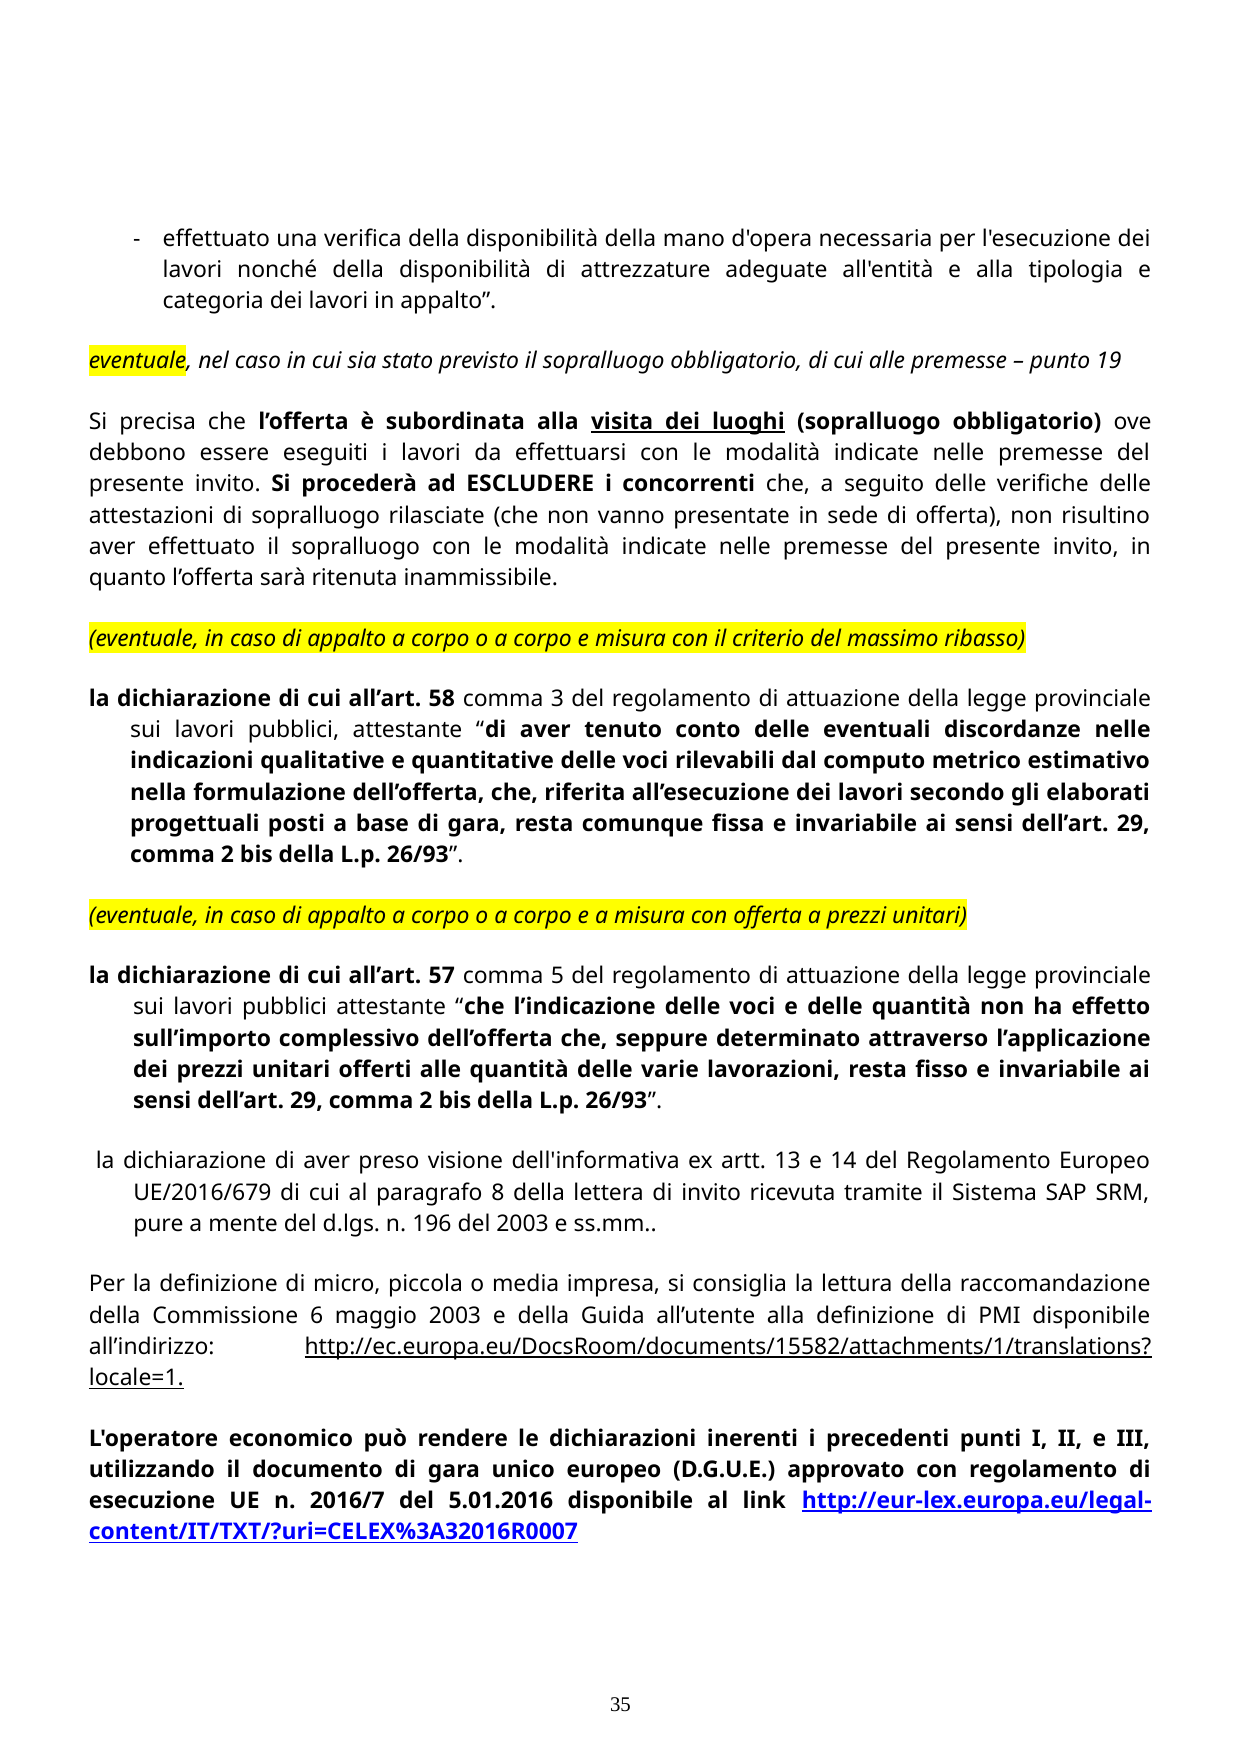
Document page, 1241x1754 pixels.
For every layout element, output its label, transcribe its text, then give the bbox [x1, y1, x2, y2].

text eventuale, nel caso in cui sia stato previsto il sopralluogo obbligatorio, di cui alle premesse – punto 19 [89, 344, 1152, 376]
text L'operatore economico può rendere le dichiarazioni inerenti i precedenti punti I, II, e III, utilizzando il documento di gara unico europeo (D.G.U.E.) approvato con regolamento di esecuzione UE n. 2016/7 del 5.01.2016 disponibile al link http://eur-lex.europa.eu/legal-content/IT/TXT/?uri=CELEX%3A32016R0007 [89, 1422, 1152, 1547]
text Per la definizione di micro, piccola o media impresa, si consiglia la lettura della raccomandazione della Commissione 6 maggio 2003 e della Guida all’utente alla definizione di PMI disponibile all’indirizzo: http://ec.europa.eu/DocsRoom/documents/15582/attachments/1/translations?locale=1. [89, 1267, 1152, 1392]
text la dichiarazione di cui all’art. 57 comma 5 del regolamento di attuazione della legge provinciale sui lavori pubblici attestante “che l’indicazione delle voci e delle quantità non ha effetto sull’importo complessivo dell’offerta che, seppure determinato attraverso l’applicazione dei prezzi unitari offerti alle quantità delle varie lavorazioni, resta fisso e invariabile ai sensi dell’art. 29, comma 2 bis della L.p. 26/93”. [89, 959, 1152, 1115]
text - effettuato una verifica della disponibilità della mano d'opera necessaria per l'esecuzione dei lavori nonché della disponibilità di attrezzature adeguate all'entità e alla tipologia e categoria dei lavori in appalto”. [133, 222, 1152, 315]
text (eventuale, in caso di appalto a corpo o a corpo e a misura con offerta a prezzi unitari) [89, 899, 1152, 930]
text la dichiarazione di aver preso visione dell'informativa ex artt. 13 e 14 del Regolamento Europeo UE/2016/679 di cui al paragrafo 8 della lettera di invito ricevuta tramite il Sistema SAP SRM, pure a mente del d.lgs. n. 196 del 2003 e ss.mm.. [96, 1144, 1152, 1238]
text la dichiarazione di cui all’art. 58 comma 3 del regolamento di attuazione della legge provinciale sui lavori pubblici, attestante “di aver tenuto conto delle eventuali discordanze nelle indicazioni qualitative e quantitative delle voci rilevabili dal computo metrico estimativo nella formulazione dell’offerta, che, riferita all’esecuzione dei lavori secondo gli elaborati progettuali posti a base di gara, resta comunque fissa e invariabile ai sensi dell’art. 29, comma 2 bis della L.p. 26/93”. [89, 682, 1152, 869]
text Si precisa che l’offerta è subordinata alla visita dei luoghi (sopralluogo obbligatorio) ove debbono essere eseguiti i lavori da effettuarsi con le modalità indicate nelle premesse del presente invito. Si procederà ad ESCLUDERE i concorrenti che, a seguito delle verifiche delle attestazioni di sopralluogo rilasciate (che non vanno presentate in sede di offerta), non risultino aver effettuato il sopralluogo con le modalità indicate nelle premesse del presente invito, in quanto l’offerta sarà ritenuta inammissibile. [89, 405, 1152, 592]
text (eventuale, in caso di appalto a corpo o a corpo e misura con il criterio del massimo ribasso) [89, 622, 1152, 653]
